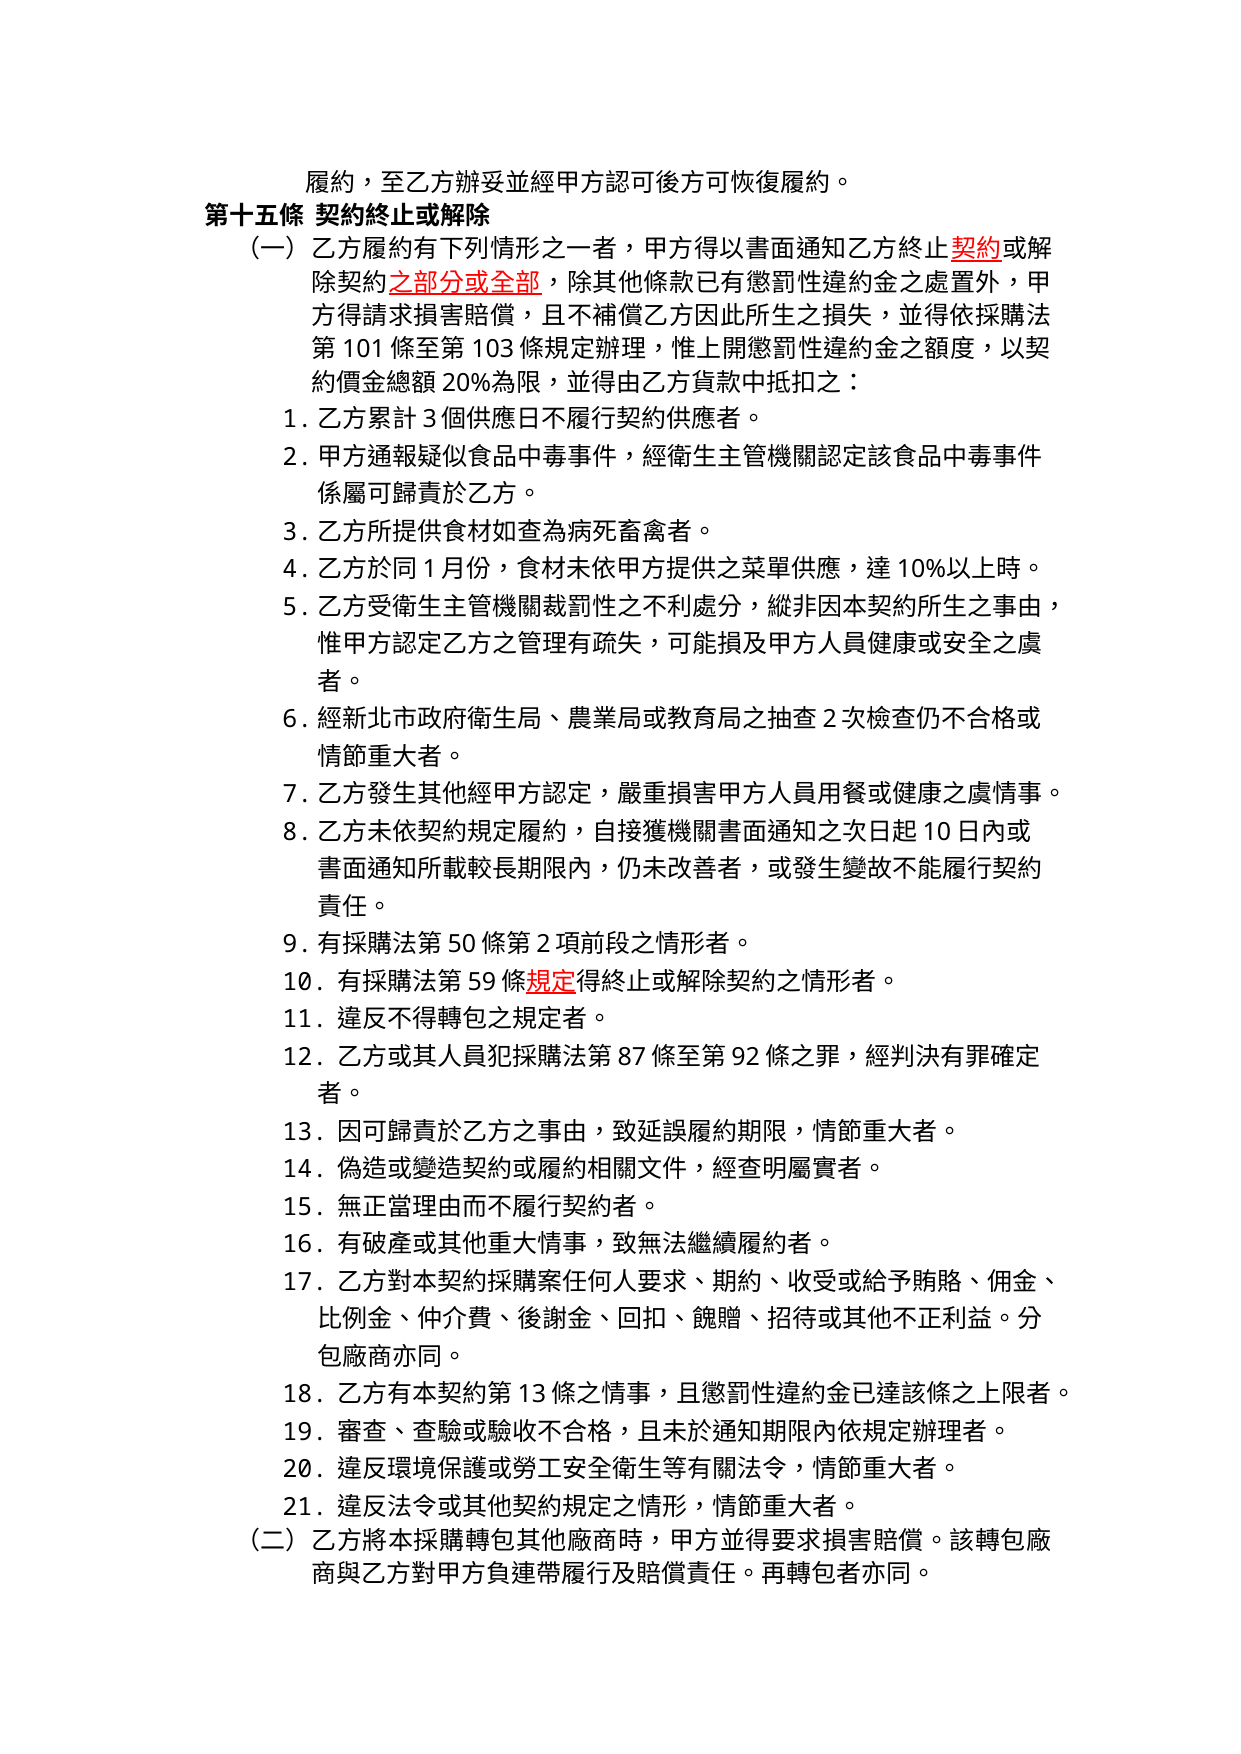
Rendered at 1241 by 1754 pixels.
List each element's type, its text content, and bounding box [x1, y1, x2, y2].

list 審查、查驗或驗收不合格，且未於通知期限內依規定辦理者。 [282, 1410, 1053, 1448]
list 違反法令或其他契約規定之情形，情節重大者。 [282, 1485, 1053, 1523]
list 乙方未依契約規定履約，自接獲機關書面通知之次日起10日內或書面通知所載較長期限內，仍未改善者，或發生變故不能履行契約責任。 [282, 810, 1053, 923]
list 乙方於同1月份，食材未依甲方提供之菜單供應，達10%以上時。 [282, 548, 1053, 585]
list 違反不得轉包之規定者。 [282, 998, 1053, 1035]
list 偽造或變造契約或履約相關文件，經查明屬實者。 [282, 1148, 1053, 1185]
list 因可歸責於乙方之事由，致延誤履約期限，情節重大者。 [282, 1110, 1053, 1148]
list 甲方通報疑似食品中毒事件，經衛生主管機關認定該食品中毒事件係屬可歸責於乙方。 [282, 435, 1053, 510]
list 乙方有本契約第13條之情事，且懲罰性違約金已達該條之上限者。 [282, 1373, 1053, 1410]
list 有採購法第59條規定得終止或解除契約之情形者。 [282, 960, 1053, 998]
list 乙方受衛生主管機關裁罰性之不利處分，縱非因本契約所生之事由，惟甲方認定乙方之管理有疏失，可能損及甲方人員健康或安全之虞者。 [282, 585, 1053, 698]
list 乙方所提供食材如查為病死畜禽者。 [282, 510, 1053, 548]
list 乙方對本契約採購案任何人要求、期約、收受或給予賄賂、佣金、比例金、仲介費、後謝金、回扣、餽贈、招待或其他不正利益。分包廠商亦同。 [282, 1260, 1053, 1373]
list 乙方履約有下列情形之一者，甲方得以書面通知乙方終止契約或解除契約之部分或全部，除其他條款已有懲罰性違約金之處置外，甲方得請求損害賠償，且不補償乙方因此所生之損失，並得依採購法第101條至第103條規定辦理，惟上開懲罰性違約金之額度，以契約價金總額20%為限，並得由乙方貨款中抵扣之： [235, 231, 1053, 398]
list 經新北市政府衛生局、農業局或教育局之抽查2次檢查仍不合格或情節重大者。 [282, 698, 1053, 773]
list 乙方發生其他經甲方認定，嚴重損害甲方人員用餐或健康之虞情事。 [282, 773, 1053, 810]
text 第十五條 契約終止或解除 [187, 198, 1053, 231]
list 有採購法第50條第2項前段之情形者。 [282, 923, 1053, 960]
list 乙方累計3個供應日不履行契約供應者。 [282, 398, 1053, 435]
list 違反環境保護或勞工安全衛生等有關法令，情節重大者。 [282, 1448, 1053, 1485]
list 乙方或其人員犯採購法第87條至第92條之罪，經判決有罪確定者。 [282, 1035, 1053, 1110]
list 乙方將本採購轉包其他廠商時，甲方並得要求損害賠償。該轉包廠商與乙方對甲方負連帶履行及賠償責任。再轉包者亦同。 [235, 1523, 1053, 1589]
list 乙方履約結果經甲方依第12條第1項第1款、第2款查驗認有瑕疵，或經甲方限期改善逾期未改善者，甲方得要求乙方部分或全部停止履約，至乙方辦妥並經甲方認可後方可恢復履約。 [229, 164, 1053, 198]
list 有破產或其他重大情事，致無法繼續履約者。 [282, 1223, 1053, 1260]
list 無正當理由而不履行契約者。 [282, 1185, 1053, 1223]
